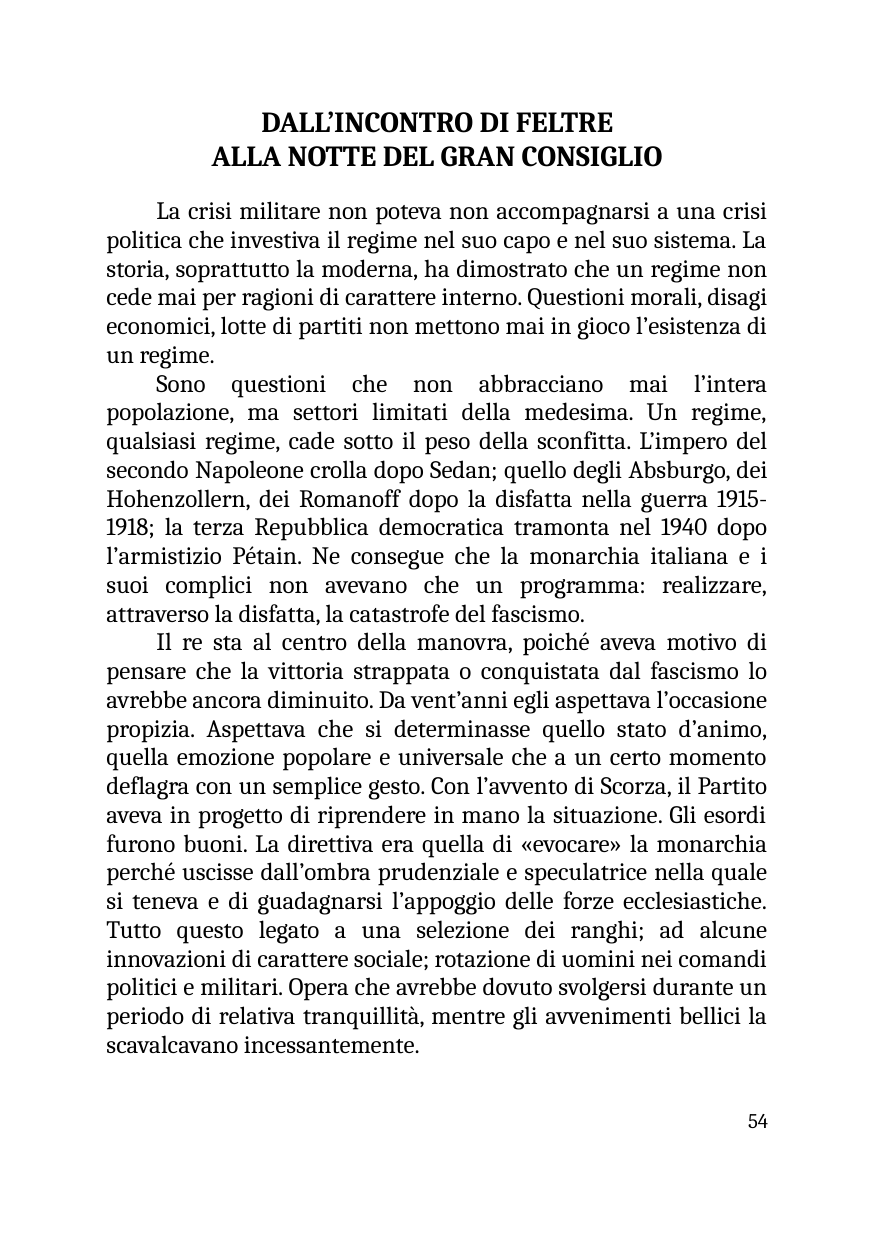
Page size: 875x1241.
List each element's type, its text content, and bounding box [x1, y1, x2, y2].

subtitle DALL’INCONTRO DI FELTRE ALLA NOTTE DEL GRAN CONSIGLIO [106, 106, 768, 173]
text La crisi militare non poteva non accompagnarsi a una crisi politica che investiva il regime nel suo capo e nel suo sistema. La storia, soprattutto la moderna, ha dimostrato che un regime non cede mai per ragioni di carattere interno. Questioni morali, disagi economici, lotte di partiti non mettono mai in gioco l’esistenza di un regime. [106, 197, 768, 369]
text Il re sta al centro della manovra, poiché aveva motivo di pensare che la vittoria strappata o conquistata dal fascismo lo avrebbe ancora diminuito. Da vent’anni egli aspettava l’occasione propizia. Aspettava che si determinasse quello stato d’animo, quella emozione popolare e universale che a un certo momento deflagra con un semplice gesto. Con l’avvento di Scorza, il Partito aveva in progetto di riprendere in mano la situazione. Gli esordi furono buoni. La direttiva era quella di «evocare» la monarchia perché uscisse dall’ombra prudenziale e speculatrice nella quale si teneva e di guadagnarsi l’appoggio delle forze ecclesiastiche. Tutto questo legato a una selezione dei ranghi; ad alcune innovazioni di carattere sociale; rotazione di uomini nei comandi politici e militari. Opera che avrebbe dovuto svolgersi durante un periodo di relativa tranquillità, mentre gli avvenimenti bellici la scavalcavano incessantemente. [106, 628, 768, 1059]
text Sono questioni che non abbracciano mai l’intera popolazione, ma settori limitati della medesima. Un regime, qualsiasi regime, cade sotto il peso della sconfitta. L’impero del secondo Napoleone crolla dopo Sedan; quello degli Absburgo, dei Hohenzollern, dei Romanoff dopo la disfatta nella guerra 1915-1918; la terza Repubblica democratica tramonta nel 1940 dopo l’armistizio Pétain. Ne consegue che la monarchia italiana e i suoi complici non avevano che un programma: realizzare, attraverso la disfatta, la catastrofe del fascismo. [106, 369, 768, 628]
